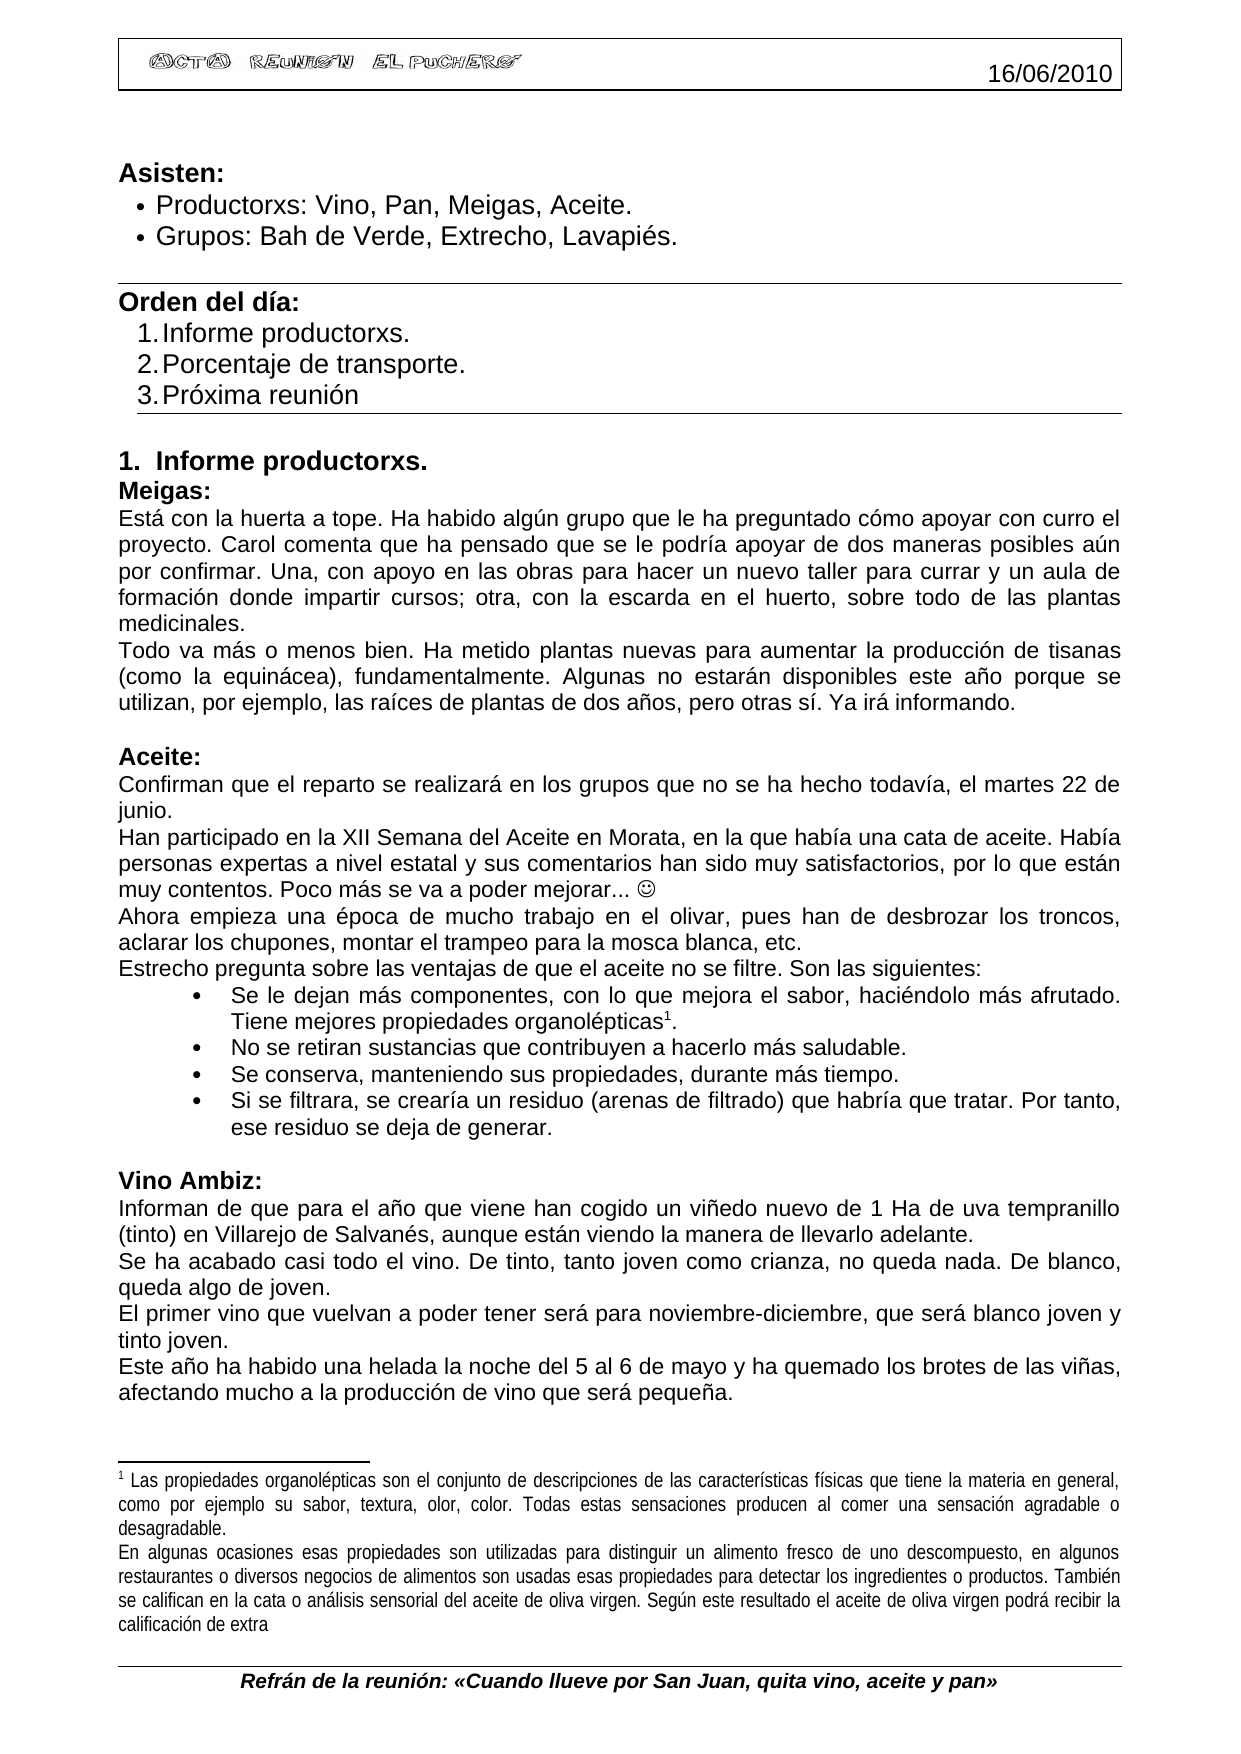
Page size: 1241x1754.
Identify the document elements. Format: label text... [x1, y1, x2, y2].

text Informan de que para el año que viene han cogido un viñedo nuevo de 1 Ha de uva tempranillo (tinto) en Villarejo de Salvanés, aunque están viendo la manera de llevarlo adelante. [118, 1195, 1122, 1248]
list Si se filtrara, se crearía un residuo (arenas de filtrado) que habría que tratar. Por tanto, ese residuo se deja de generar. [193, 1087, 1122, 1140]
list No se retiran sustancias que contribuyen a hacerlo más saludable. [193, 1034, 1122, 1061]
text Vino Ambiz: [118, 1166, 1122, 1195]
text Se ha acabado casi todo el vino. De tinto, tanto joven como crianza, no queda nada. De blanco, queda algo de joven. [118, 1248, 1122, 1300]
text Confirman que el reparto se realizará en los grupos que no se ha hecho todavía, el martes 22 de junio. [118, 771, 1122, 823]
list Las propiedades organolépticas son el conjunto de descripciones de las características físicas que tiene la materia en general, como por ejemplo su sabor, textura, olor, color. Todas estas sensaciones producen al comer una sensación agradable o desagradable. [118, 1468, 1122, 1540]
list Productorxs: Vino, Pan, Meigas, Aceite. [137, 189, 1122, 220]
text Aceite: [118, 742, 1122, 771]
list Porcentaje de transporte. [137, 348, 1122, 379]
text Han participado en la XII Semana del Aceite en Morata, en la que había una cata de aceite. Había personas expertas a nivel estatal y sus comentarios han sido muy satisfactorios, por lo que están muy contentos. Poco más se va a poder mejorar...  [118, 823, 1122, 903]
text Todo va más o menos bien. Ha metido plantas nuevas para aumentar la producción de tisanas (como la equinácea), fundamentalmente. Algunas no estarán disponibles este año porque se utilizan, por ejemplo, las raíces de plantas de dos años, pero otras sí. Ya irá informando. [118, 637, 1122, 716]
list Informe productorxs. [137, 317, 1122, 348]
list Informe productorxs. [118, 445, 1122, 476]
picture [144, 49, 525, 73]
text Está con la huerta a tope. Ha habido algún grupo que le ha preguntado cómo apoyar con curro el proyecto. Carol comenta que ha pensado que se le podría apoyar de dos maneras posibles aún por confirmar. Una, con apoyo en las obras para hacer un nuevo taller para currar y un aula de formación donde impartir cursos; otra, con la escarda en el huerto, sobre todo de las plantas medicinales. [118, 505, 1122, 637]
text El primer vino que vuelvan a poder tener será para noviembre-diciembre, que será blanco joven y tinto joven. [118, 1300, 1122, 1353]
text Meigas: [118, 476, 1122, 505]
text Ahora empieza una época de mucho trabajo en el olivar, pues han de desbrozar los troncos, aclarar los chupones, montar el trampeo para la mosca blanca, etc. [118, 903, 1122, 955]
text Estrecho pregunta sobre las ventajas de que el aceite no se filtre. Son las siguientes: [118, 955, 1122, 982]
text Este año ha habido una helada la noche del 5 al 6 de mayo y ha quemado los brotes de las viñas, afectando mucho a la producción de vino que será pequeña. [118, 1353, 1122, 1406]
text Asisten: [118, 157, 1122, 189]
text Orden del día: [118, 284, 1122, 317]
list En algunas ocasiones esas propiedades son utilizadas para distinguir un alimento fresco de uno descompuesto, en algunos restaurantes o diversos negocios de alimentos son usadas esas propiedades para detectar los ingredientes o productos. También se califican en la cata o análisis sensorial del aceite de oliva virgen. Según este resultado el aceite de oliva virgen podrá recibir la calificación de extra [118, 1540, 1122, 1636]
list Se le dejan más componentes, con lo que mejora el sabor, haciéndolo más afrutado. Tiene mejores propiedades organolépticas. [193, 982, 1122, 1034]
list Próxima reunión [137, 379, 1122, 413]
list Se conserva, manteniendo sus propiedades, durante más tiempo. [193, 1061, 1122, 1087]
list Grupos: Bah de Verde, Extrecho, Lavapiés. [137, 220, 1122, 251]
